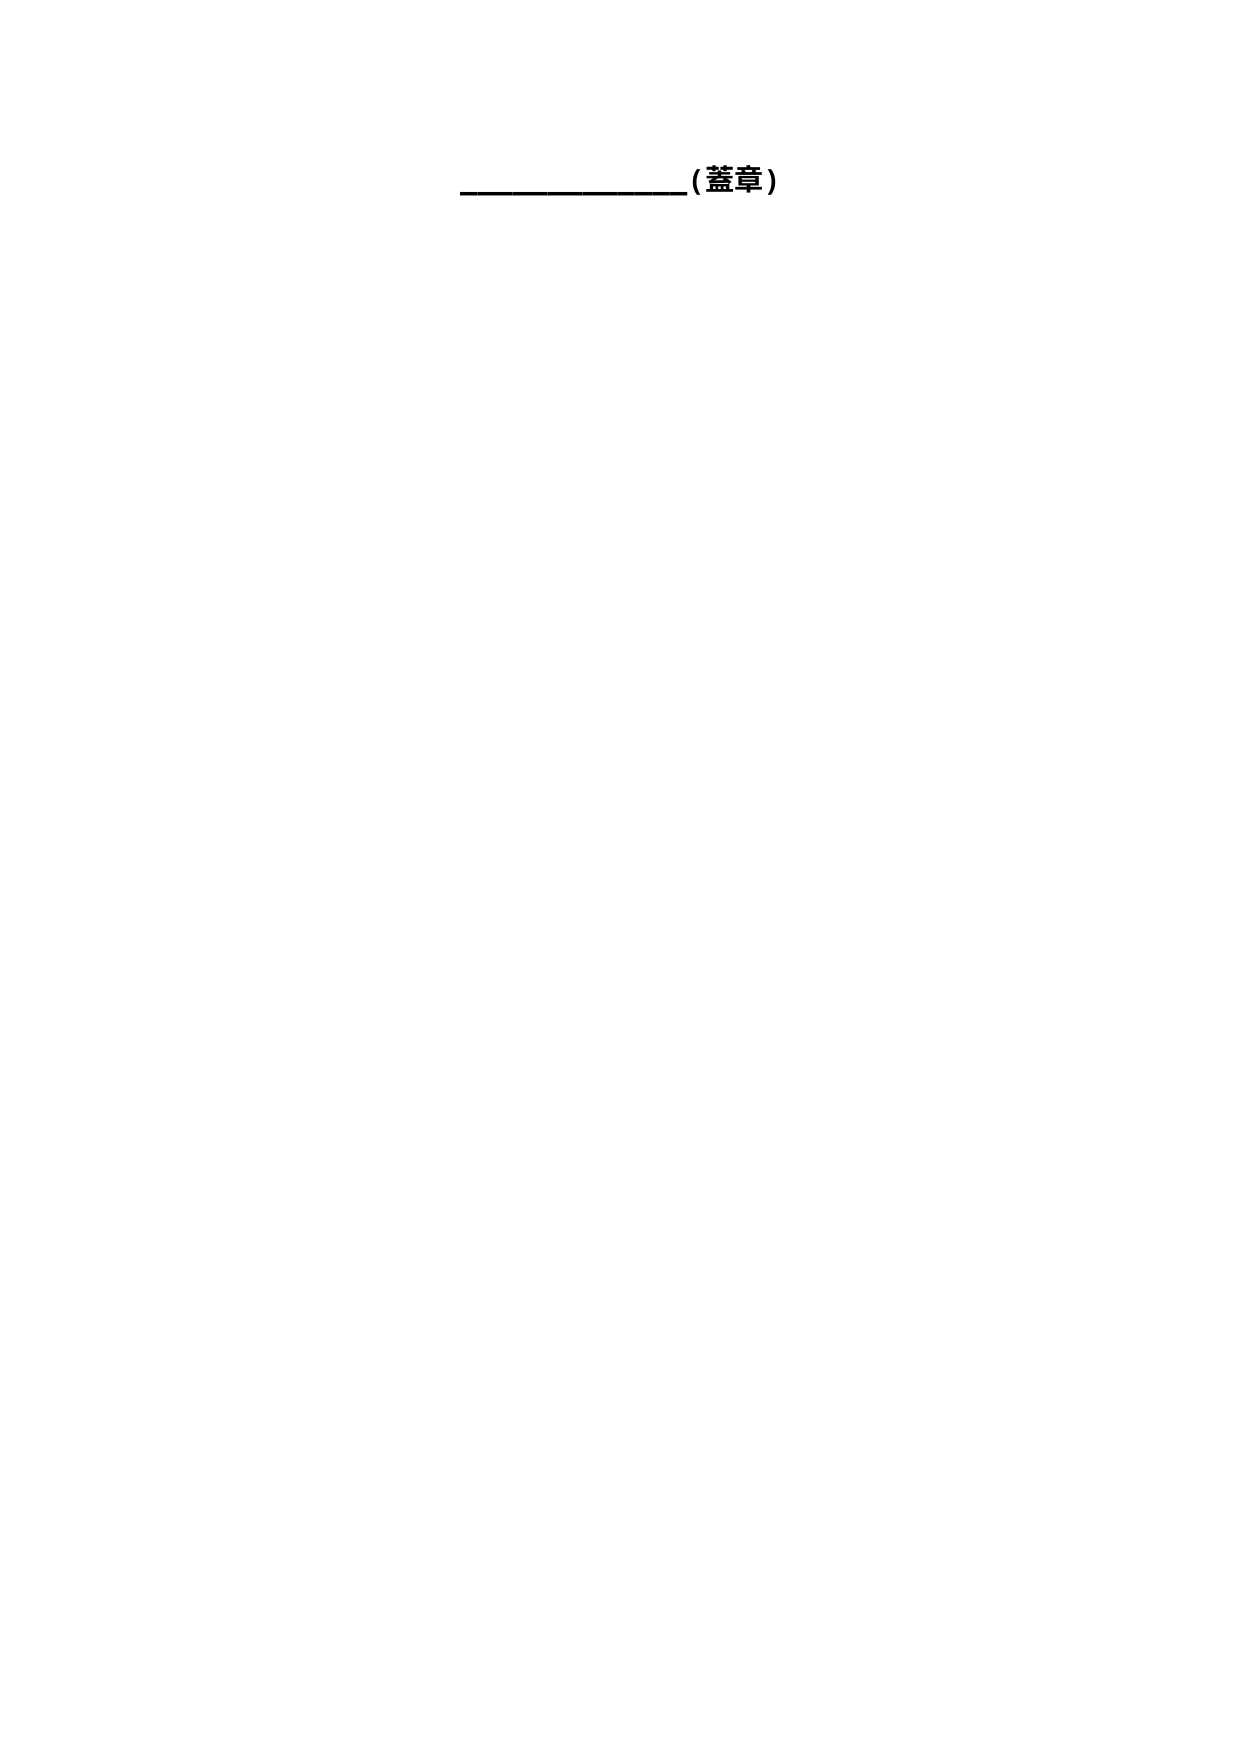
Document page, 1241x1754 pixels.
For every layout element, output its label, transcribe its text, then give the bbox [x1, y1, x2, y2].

text _____________(蓋章) [187, 137, 1053, 200]
